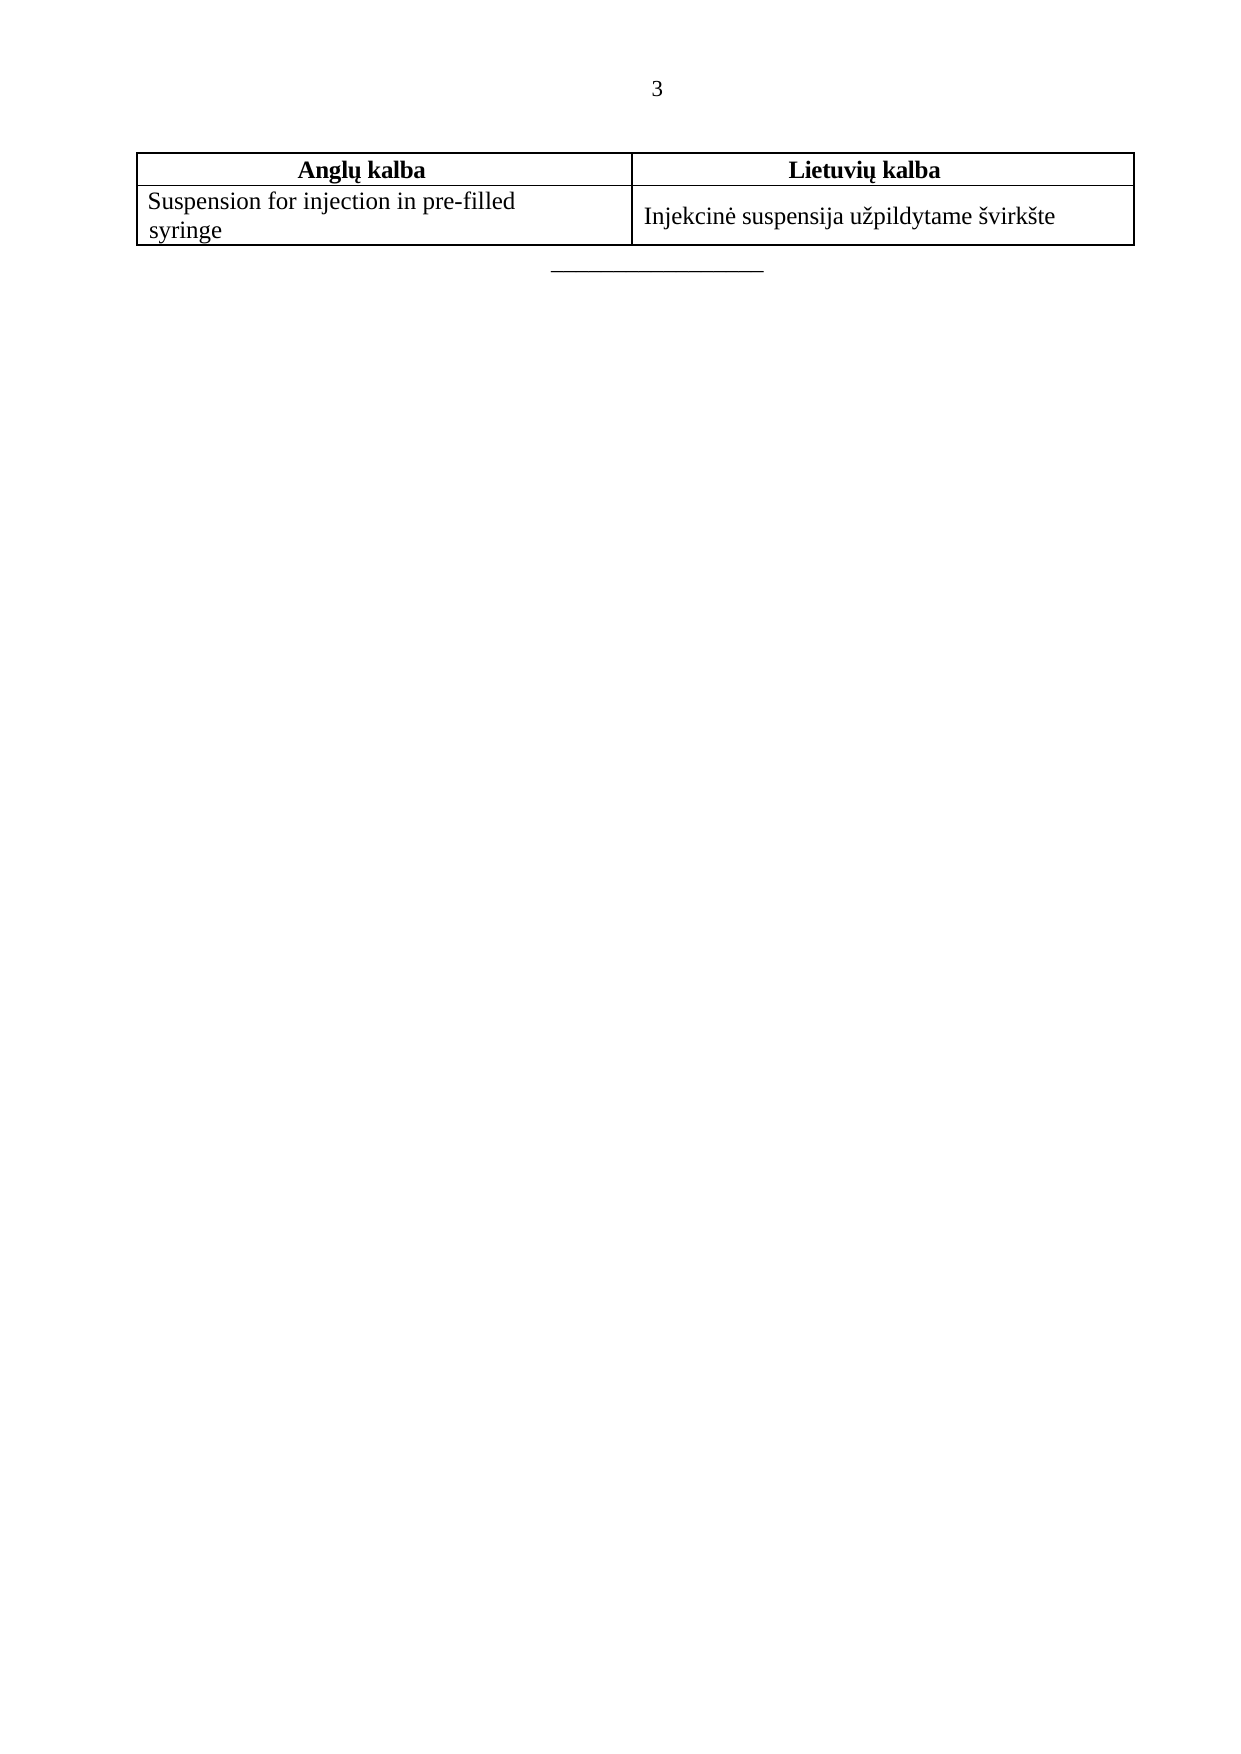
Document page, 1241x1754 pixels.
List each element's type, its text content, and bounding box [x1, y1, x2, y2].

table_cell Injekcinė suspensija užpildytame švirkšte [633, 186, 1133, 244]
table_header Lietuvių kalba [633, 154, 1133, 185]
text _________________ [133, 246, 1181, 274]
table_header Anglų kalba [138, 154, 631, 185]
table_cell Suspension for injection in pre-filled syringe [574, 186, 631, 244]
